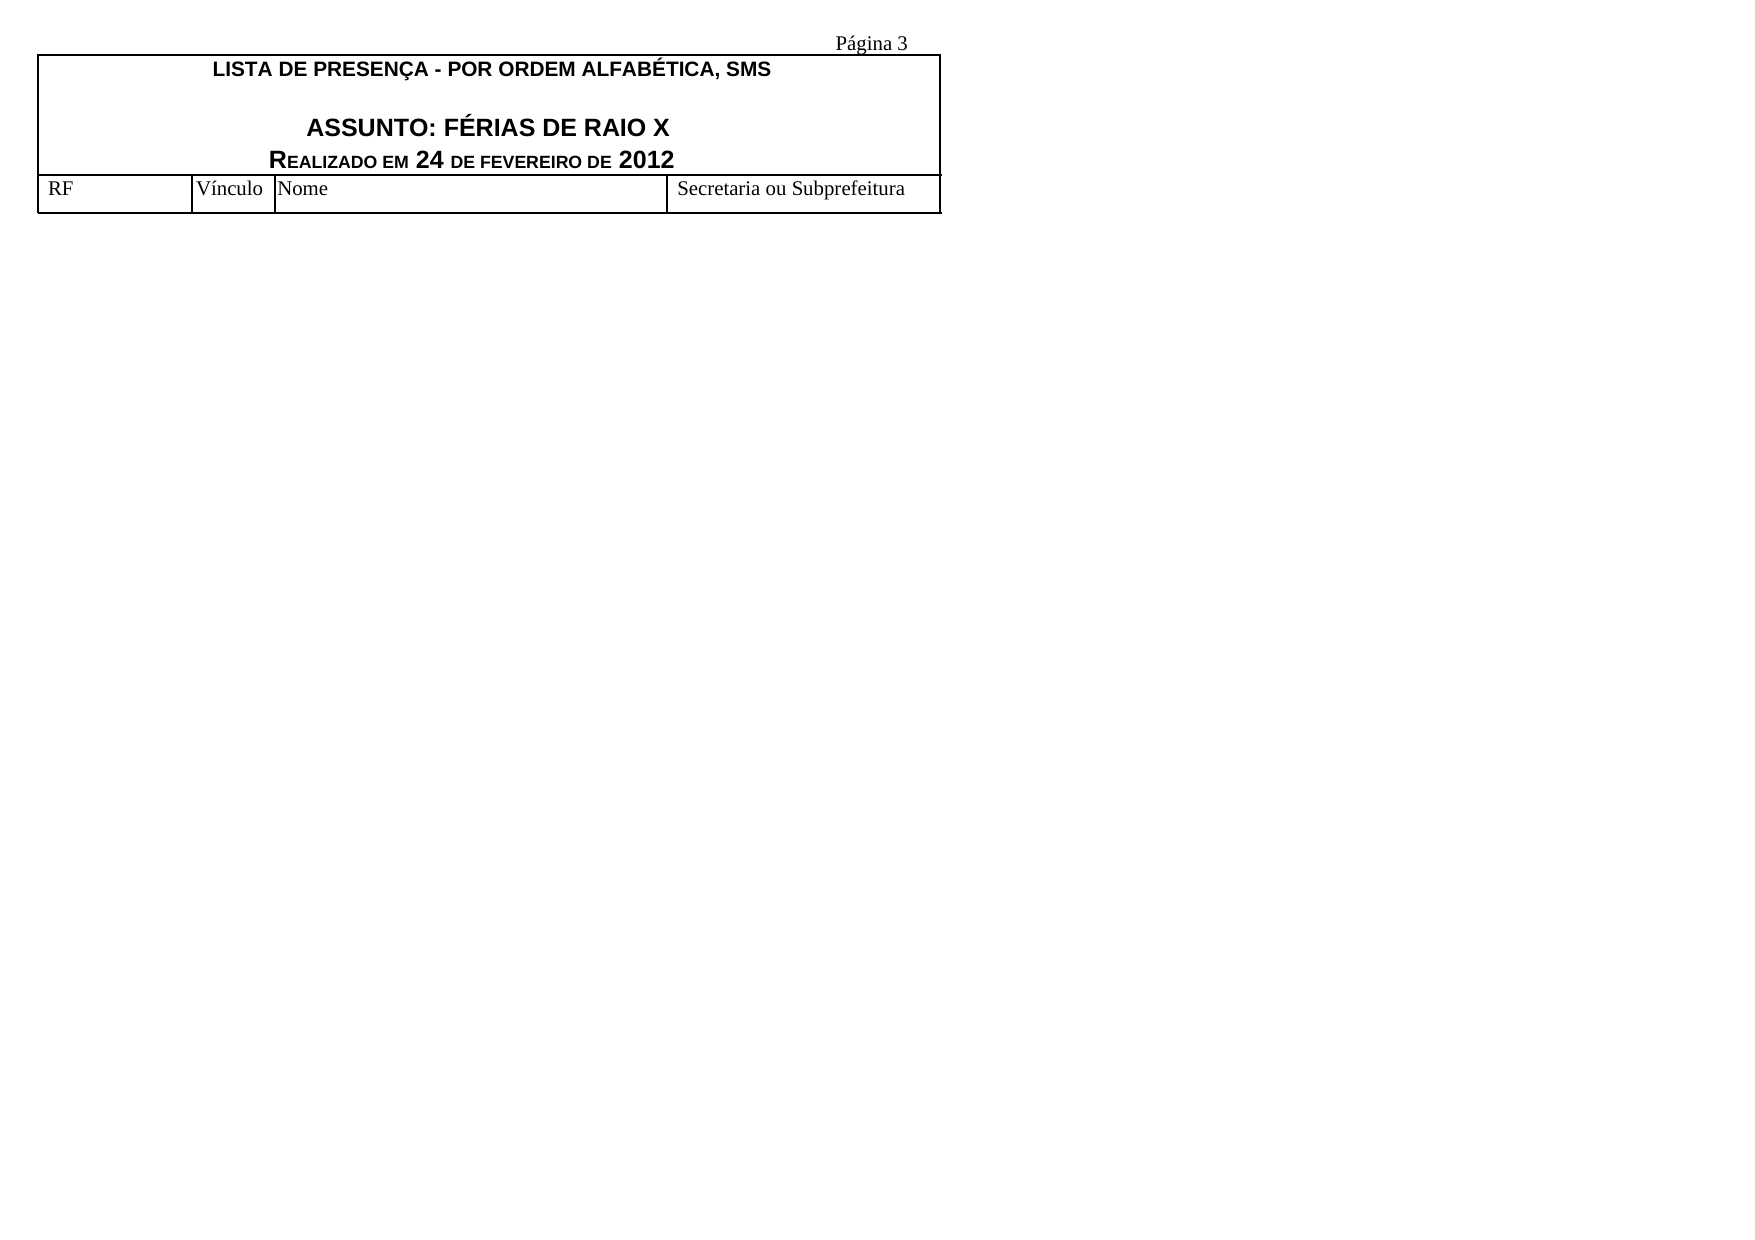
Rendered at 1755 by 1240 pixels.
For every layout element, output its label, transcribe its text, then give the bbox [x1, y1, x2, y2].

text [941, 57, 1604, 81]
table_cell [276, 200, 666, 212]
text ASSUNTO: FÉRIAS DE RAIO X [306, 113, 939, 142]
table_cell [193, 200, 274, 212]
table_header RF [39, 176, 191, 200]
table_header Secretaria ou Subprefeitura [668, 176, 939, 200]
text LISTA DE PRESENÇA - POR ORDEM ALFABÉTICA, SMS [212, 57, 939, 81]
text REALIZADO EM 24 DE FEVEREIRO DE 2012 [269, 145, 939, 174]
table_header Vínculo [193, 176, 274, 200]
text [941, 145, 1604, 174]
table_cell [668, 200, 939, 212]
text Página 3 [835, 31, 1604, 55]
table_header Nome [276, 176, 666, 200]
text [941, 113, 1604, 142]
table_cell [39, 200, 191, 212]
